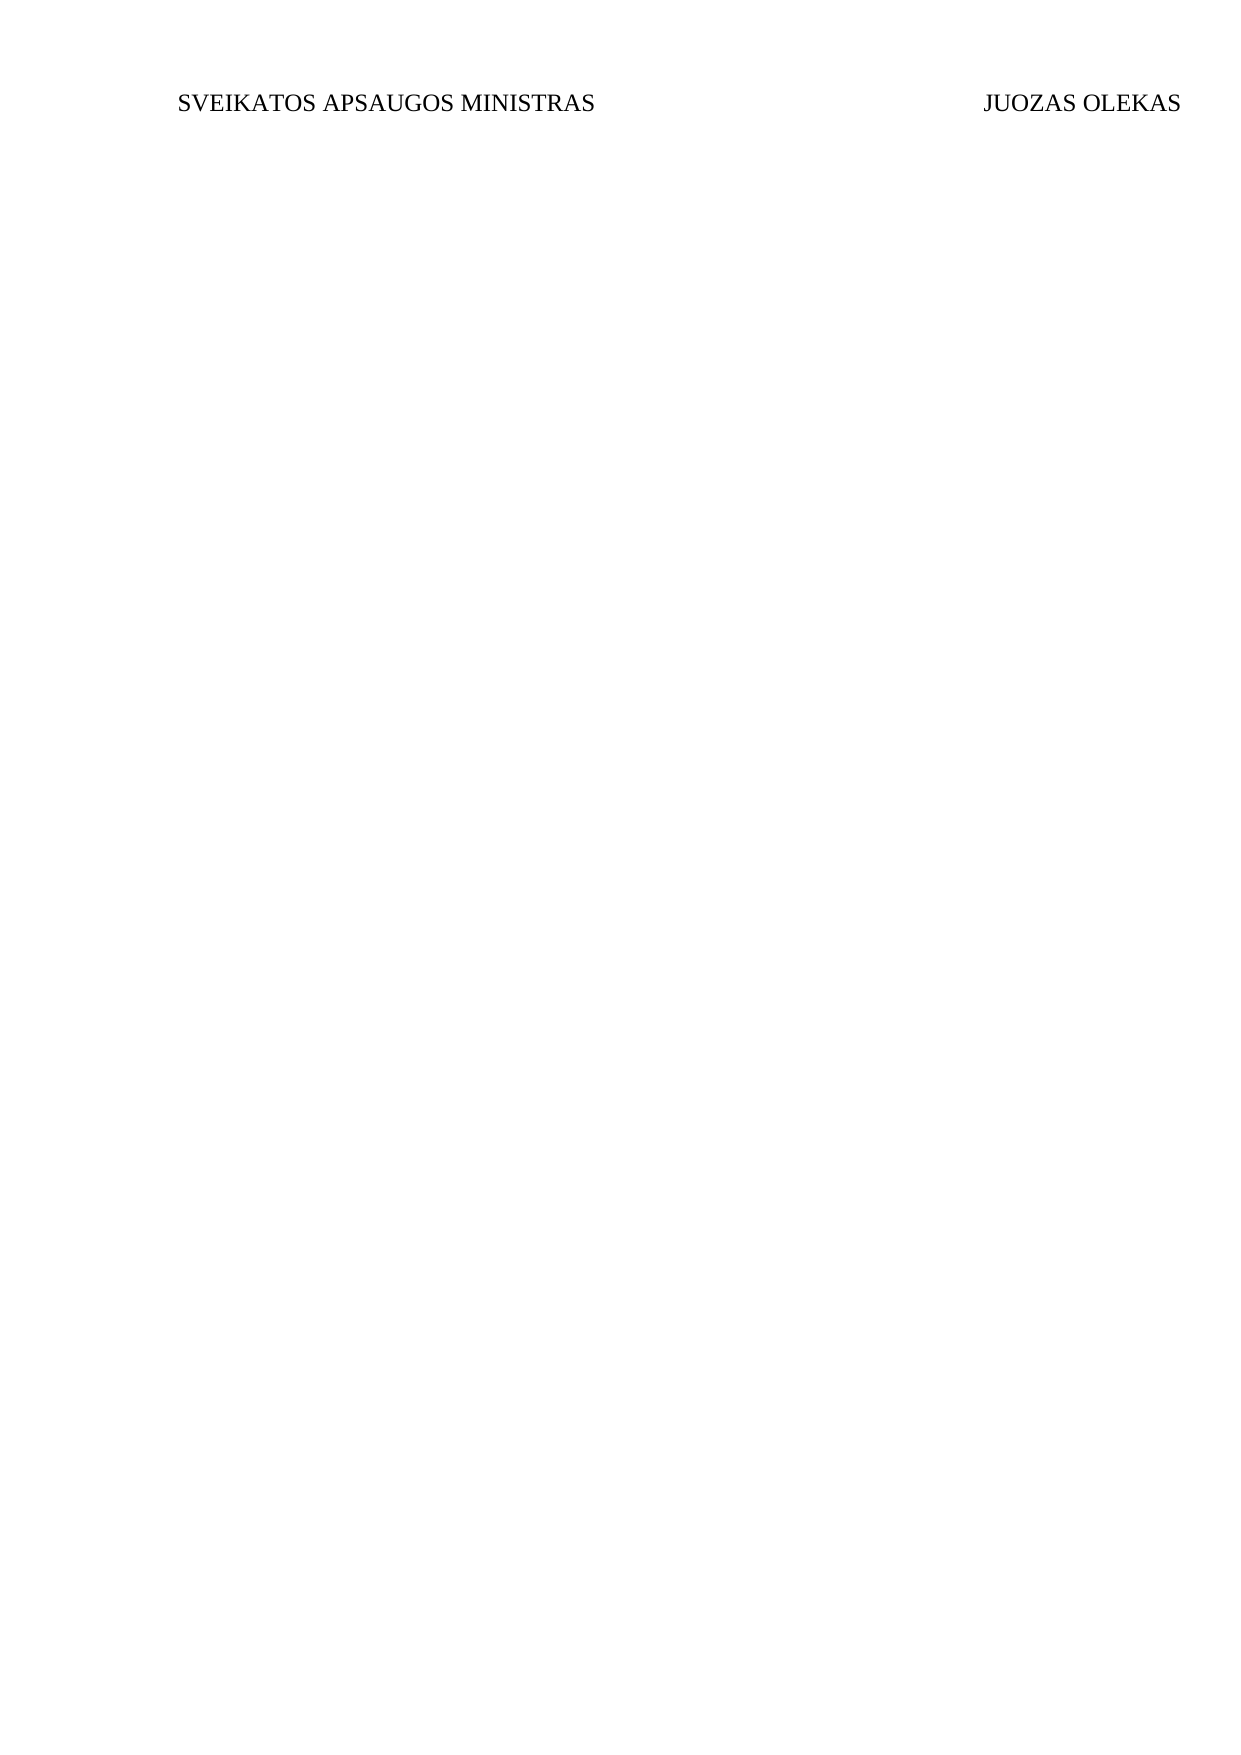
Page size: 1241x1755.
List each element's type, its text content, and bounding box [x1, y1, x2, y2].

text SVEIKATOS APSAUGOS MINISTRAS JUOZAS OLEKAS [177, 88, 1181, 117]
